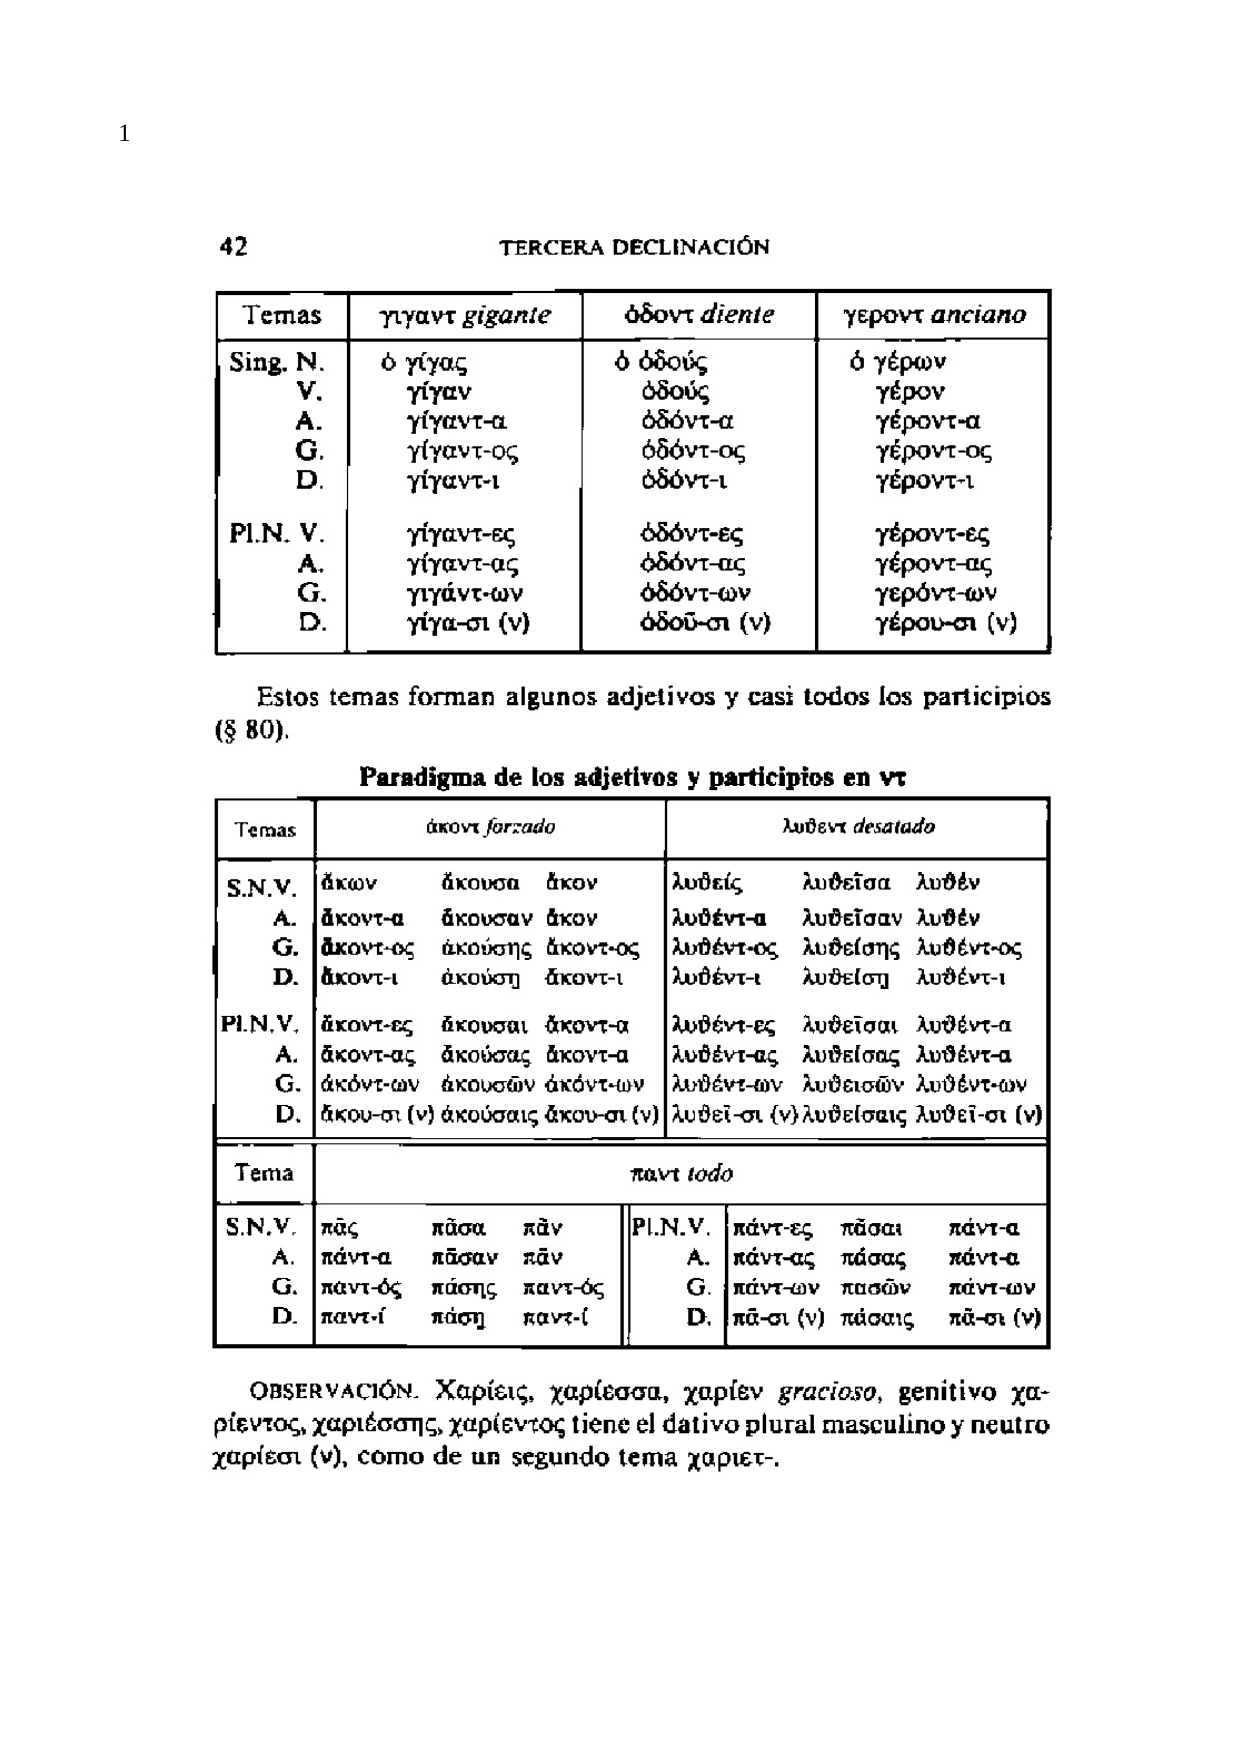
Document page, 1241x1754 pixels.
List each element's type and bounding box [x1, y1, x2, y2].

picture [118, 176, 1123, 1686]
